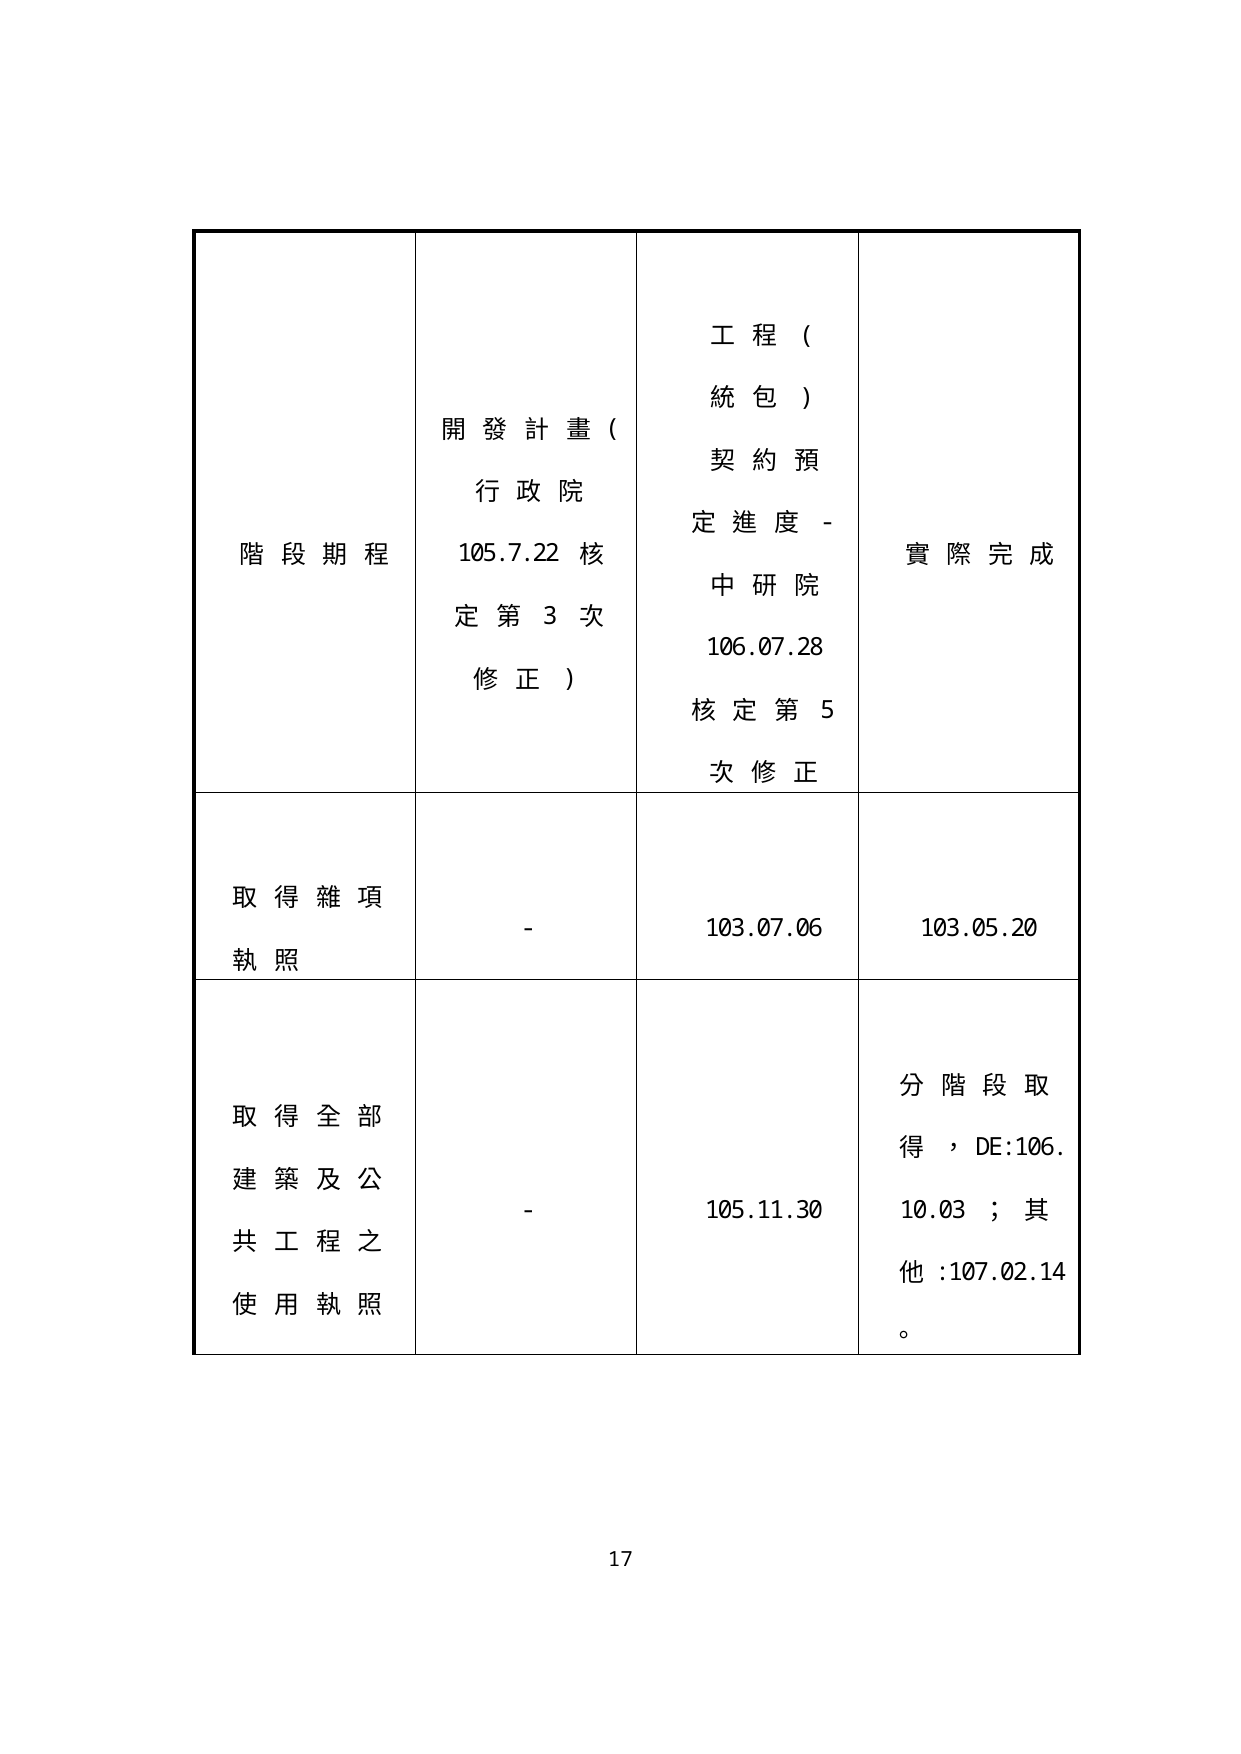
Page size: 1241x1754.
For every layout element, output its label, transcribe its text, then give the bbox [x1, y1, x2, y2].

table_cell - [416, 793, 636, 979]
table_cell 103.07.06 [637, 793, 858, 979]
table_header 開發計畫(行政院105.7.22核定第3次修正) [416, 233, 636, 792]
table_header 實際完成 [859, 233, 1078, 792]
table_cell 分階段取得，DE:106.10.03；其他:107.02.14。 [859, 980, 1078, 1354]
table_header 階段期程 [196, 233, 415, 792]
table_cell - [416, 980, 636, 1354]
table_header 工程(統包)契約預定進度-中研院106.07.28核定第5次修正 [637, 233, 858, 792]
table_cell 105.11.30 [637, 980, 858, 1354]
table_cell 取得全部建築及公共工程之使用執照 [196, 980, 415, 1354]
table_cell 取得雜項執照 [196, 793, 415, 979]
table_cell 103.05.20 [859, 793, 1078, 979]
